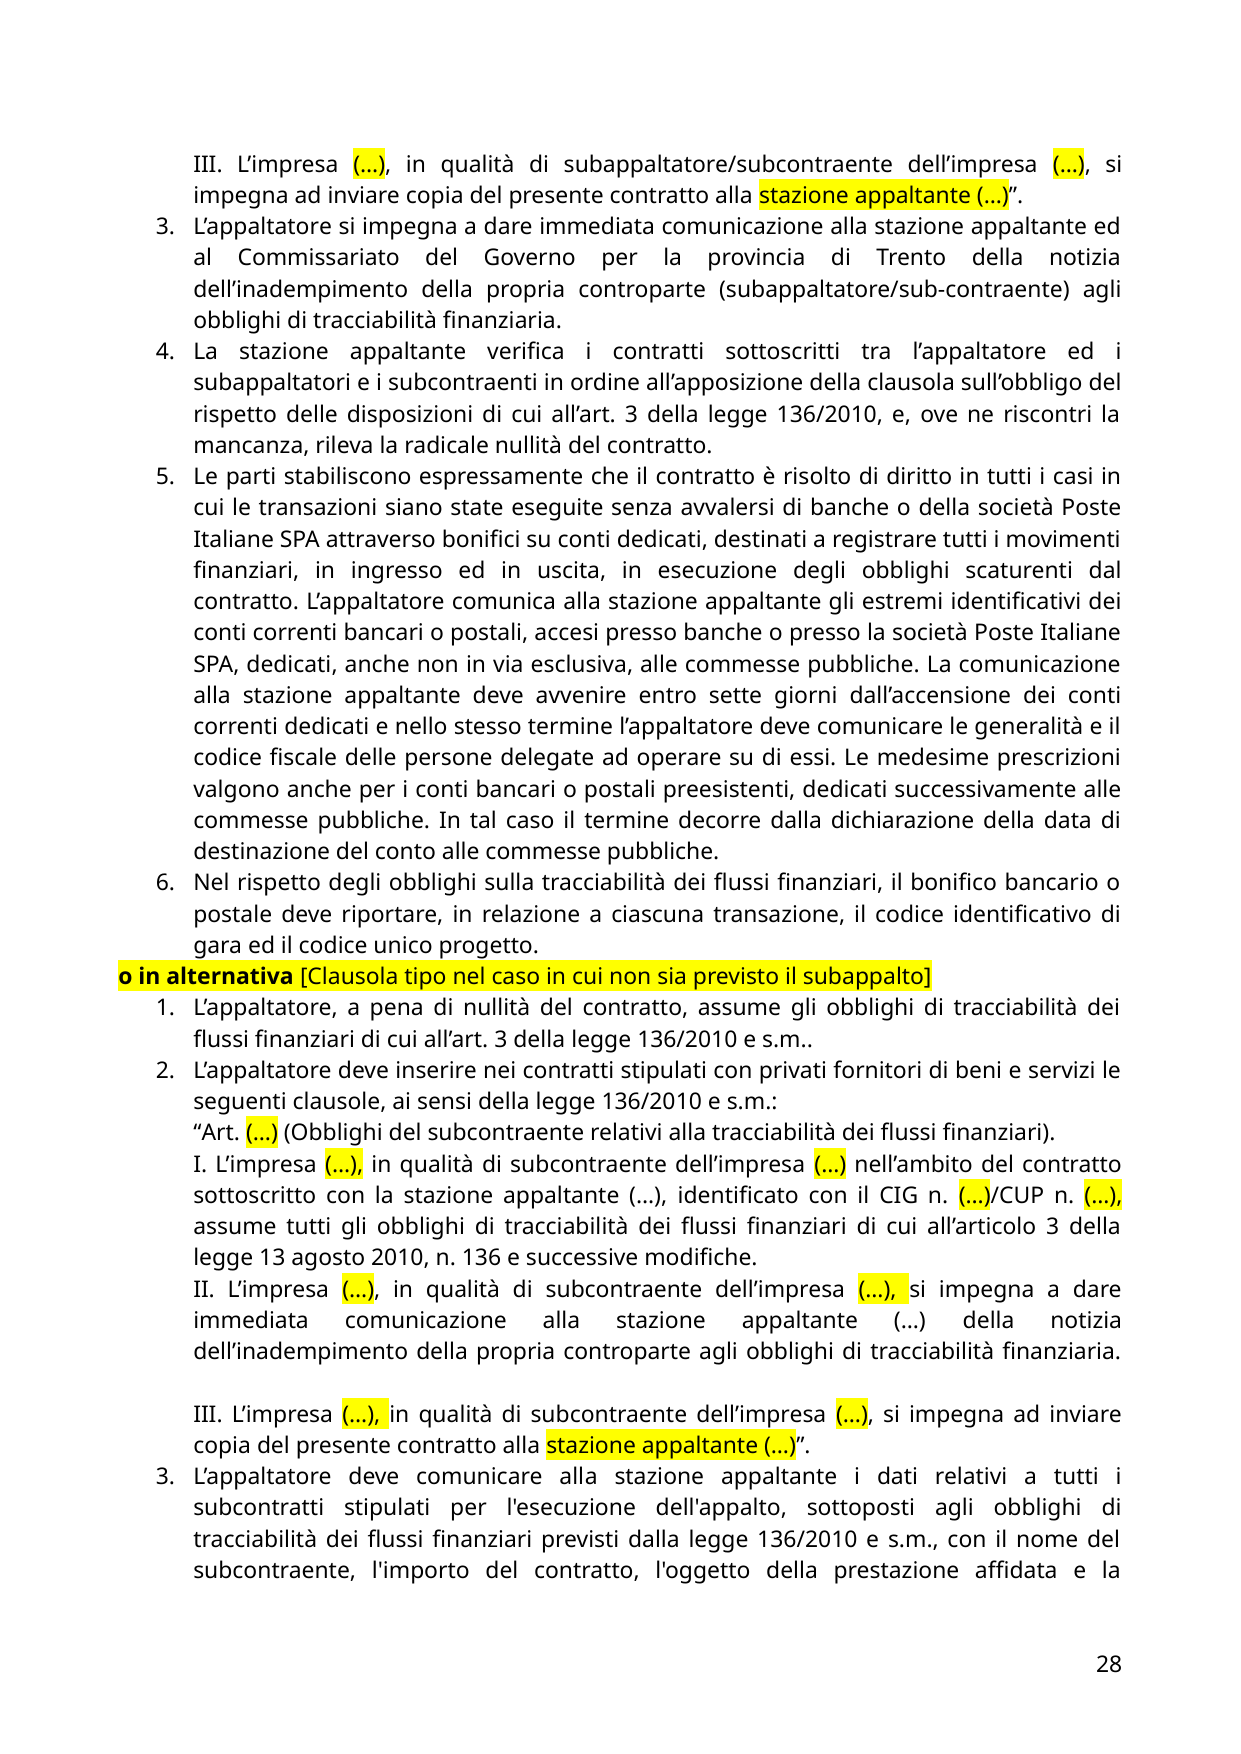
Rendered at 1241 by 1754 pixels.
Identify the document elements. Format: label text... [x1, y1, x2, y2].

list L’appaltatore, a pena di nullità del contratto, assume gli obblighi di tracciabilità dei flussi finanziari di cui all’art. 3 della legge 136/2010 e s.m.. [156, 991, 1122, 1054]
list La stazione appaltante verifica i contratti sottoscritti tra l’appaltatore ed i subappaltatori e i subcontraenti in ordine all’apposizione della clausola sull’obbligo del rispetto delle disposizioni di cui all’art. 3 della legge 136/2010, e, ove ne riscontri la mancanza, rileva la radicale nullità del contratto. [156, 335, 1122, 460]
list I. L’impresa (…), in qualità di subcontraente dell’impresa (…) nell’ambito del contratto sottoscritto con la stazione appaltante (…), identificato con il CIG n. (…)/CUP n. (…), assume tutti gli obblighi di tracciabilità dei flussi finanziari di cui all’articolo 3 della legge 13 agosto 2010, n. 136 e successive modifiche. [156, 1148, 1122, 1273]
list II. L’impresa (…), in qualità di subcontraente dell’impresa (…), si impegna a dare immediata comunicazione alla stazione appaltante (…) della notizia dell’inadempimento della propria controparte agli obblighi di tracciabilità finanziaria. [156, 1273, 1122, 1398]
list Le parti stabiliscono espressamente che il contratto è risolto di diritto in tutti i casi in cui le transazioni siano state eseguite senza avvalersi di banche o della società Poste Italiane SPA attraverso bonifici su conti dedicati, destinati a registrare tutti i movimenti finanziari, in ingresso ed in uscita, in esecuzione degli obblighi scaturenti dal contratto. L’appaltatore comunica alla stazione appaltante gli estremi identificativi dei conti correnti bancari o postali, accesi presso banche o presso la società Poste Italiane SPA, dedicati, anche non in via esclusiva, alle commesse pubbliche. La comunicazione alla stazione appaltante deve avvenire entro sette giorni dall’accensione dei conti correnti dedicati e nello stesso termine l’appaltatore deve comunicare le generalità e il codice fiscale delle persone delegate ad operare su di essi. Le medesime prescrizioni valgono anche per i conti bancari o postali preesistenti, dedicati successivamente alle commesse pubbliche. In tal caso il termine decorre dalla dichiarazione della data di destinazione del conto alle commesse pubbliche. [156, 460, 1122, 866]
list L’appaltatore deve inserire nei contratti stipulati con privati fornitori di beni e servizi le seguenti clausole, ai sensi della legge 136/2010 e s.m.: [156, 1054, 1122, 1116]
list L’appaltatore si impegna a dare immediata comunicazione alla stazione appaltante ed al Commissariato del Governo per la provincia di Trento della notizia dell’inadempimento della propria controparte (subappaltatore/sub-contraente) agli obblighi di tracciabilità finanziaria. [156, 210, 1122, 335]
list “Art. (…) (Obblighi del subcontraente relativi alla tracciabilità dei flussi finanziari). [156, 1116, 1122, 1148]
list L’appaltatore deve comunicare alla stazione appaltante i dati relativi a tutti i subcontratti stipulati per l'esecuzione dell'appalto, sottoposti agli obblighi di tracciabilità dei flussi finanziari previsti dalla legge 136/2010 e s.m., con il nome del subcontraente, l'importo del contratto, l'oggetto della prestazione affidata e la [156, 1460, 1122, 1585]
list III. L’impresa (…), in qualità di subappaltatore/subcontraente dell’impresa (…), si impegna ad inviare copia del presente contratto alla stazione appaltante (…)”. [156, 148, 1122, 210]
list III. L’impresa (…), in qualità di subcontraente dell’impresa (…), si impegna ad inviare copia del presente contratto alla stazione appaltante (…)”. [156, 1398, 1122, 1460]
text o in alternativa [Clausola tipo nel caso in cui non sia previsto il subappalto] [118, 960, 1122, 991]
list Nel rispetto degli obblighi sulla tracciabilità dei flussi finanziari, il bonifico bancario o postale deve riportare, in relazione a ciascuna transazione, il codice identificativo di gara ed il codice unico progetto. [156, 866, 1122, 960]
